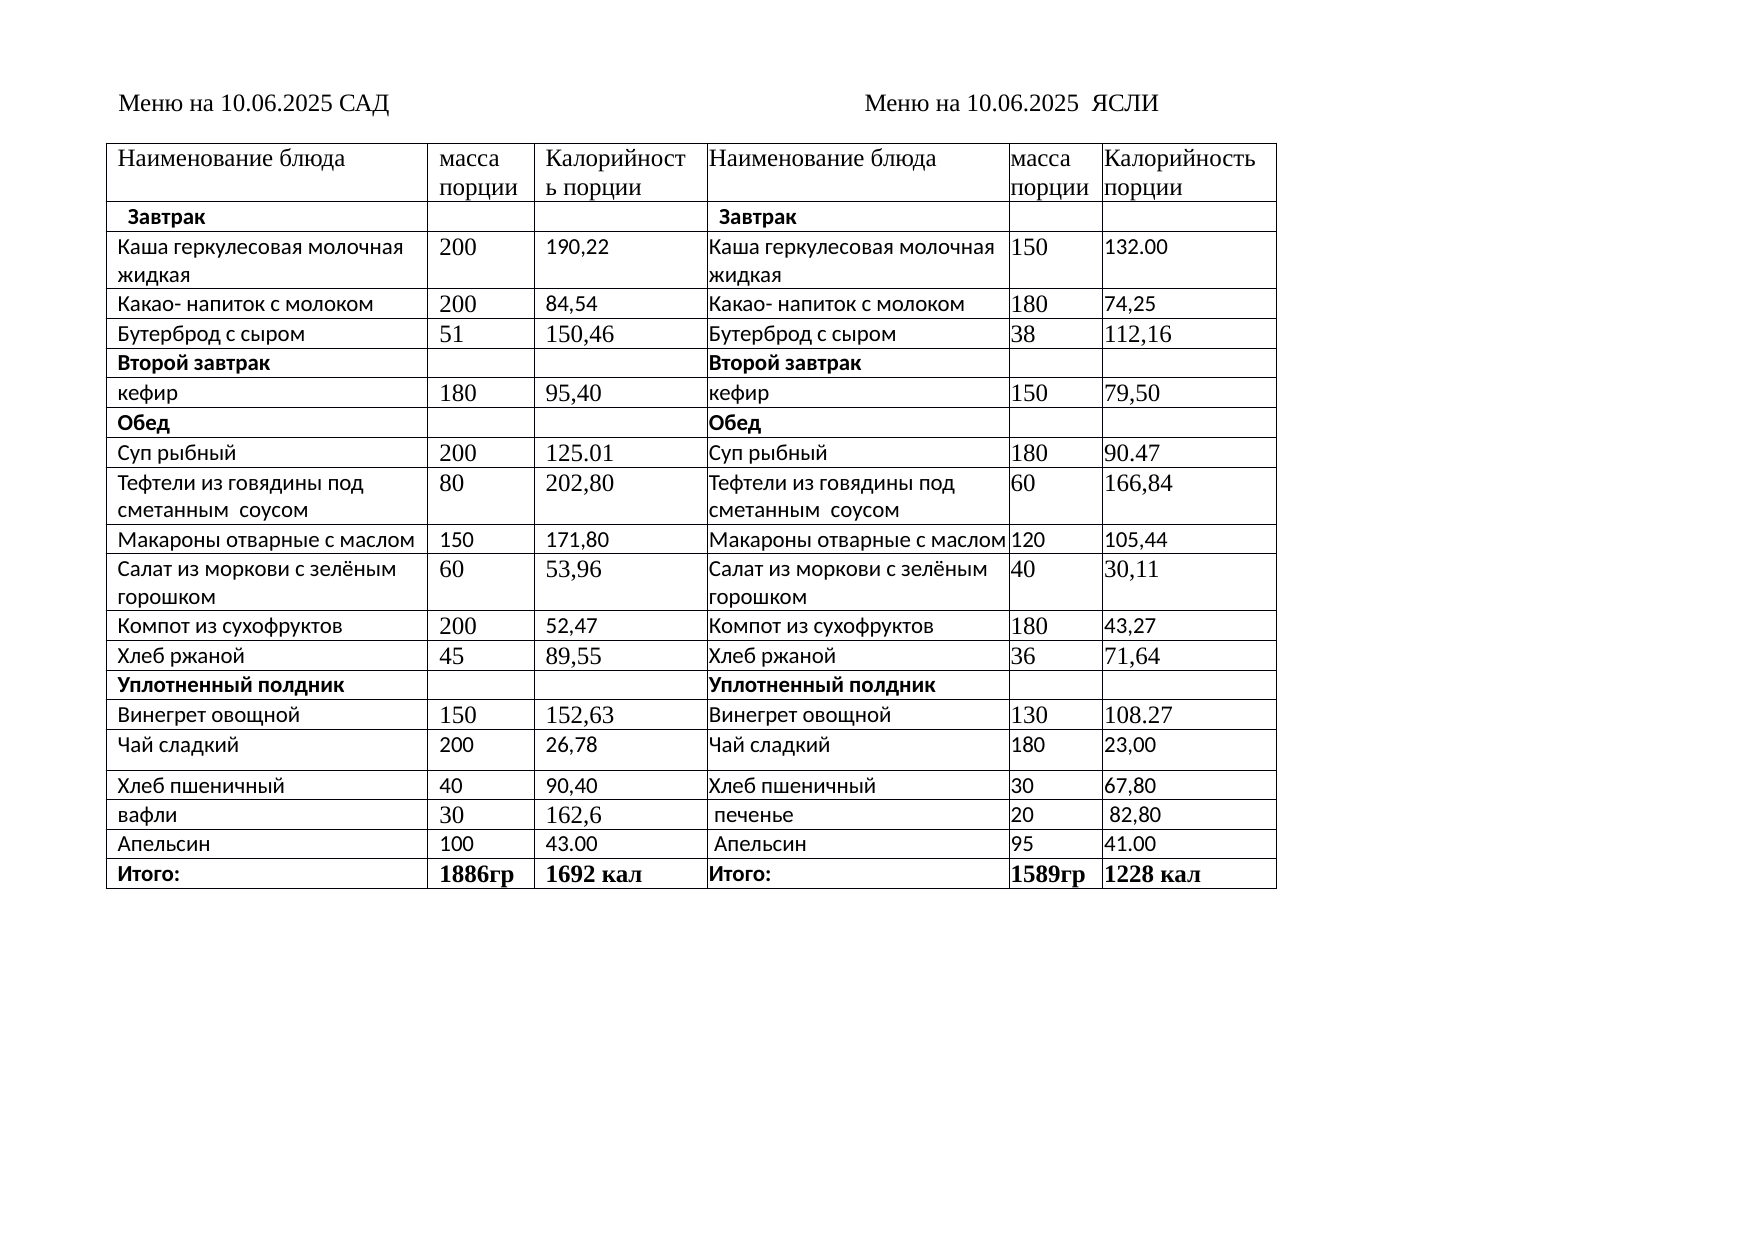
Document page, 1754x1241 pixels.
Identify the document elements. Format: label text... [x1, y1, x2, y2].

table_cell Хлеб ржаной [708, 641, 1009, 669]
table_cell Макароны отварные с маслом [107, 525, 427, 553]
table_cell Чай сладкий [107, 730, 427, 770]
table_cell 180 [1010, 730, 1102, 770]
table_cell 171,80 [535, 525, 707, 553]
table_cell [428, 349, 534, 377]
table_cell Хлеб ржаной [107, 641, 427, 669]
table_cell 112,16 [1103, 319, 1276, 347]
table_cell 1589гр [1010, 859, 1102, 887]
text Меню на 10.06.2025 САД Меню на 10.06.2025 ЯСЛИ [118, 88, 1636, 117]
table_cell 95 [1010, 830, 1102, 858]
table_cell 38 [1010, 319, 1102, 347]
table_cell 132.00 [1103, 232, 1276, 288]
table_cell Винегрет овощной [708, 700, 1009, 729]
table_cell [535, 202, 707, 231]
table_cell [535, 408, 707, 437]
table_cell Какао- напиток с молоком [708, 289, 1009, 318]
table_cell [1010, 202, 1102, 231]
table_cell Бутерброд с сыром [708, 319, 1009, 347]
table_cell 150 [1010, 232, 1102, 288]
table_cell 200 [428, 730, 534, 770]
table_cell Чай сладкий [708, 730, 1009, 770]
table_cell Хлеб пшеничный [708, 771, 1009, 799]
table_cell Завтрак [708, 202, 1009, 231]
table_cell Апельсин [708, 830, 1009, 858]
table_cell 150 [428, 525, 534, 553]
table_cell 53,96 [535, 554, 707, 610]
table_cell 41.00 [1103, 830, 1276, 858]
table_cell 71,64 [1103, 641, 1276, 669]
table_cell Тефтели из говядины под сметанным соусом [107, 468, 427, 524]
table_cell 95,40 [535, 378, 707, 407]
table_cell 150 [428, 700, 534, 729]
table_cell Макароны отварные с маслом [708, 525, 1009, 553]
table_cell 89,55 [535, 641, 707, 669]
table_header Наименование блюда [107, 144, 427, 201]
table_cell [1103, 202, 1276, 231]
table_cell 30 [1010, 771, 1102, 799]
table_cell печенье [708, 800, 1009, 828]
table_cell 60 [428, 554, 534, 610]
table_cell Винегрет овощной [107, 700, 427, 729]
table_header Калорийность порции [535, 144, 707, 201]
table_cell 79,50 [1103, 378, 1276, 407]
table_cell Хлеб пшеничный [107, 771, 427, 799]
table_cell кефир [107, 378, 427, 407]
table_cell 180 [428, 378, 534, 407]
table_cell Итого: [708, 859, 1009, 887]
table_cell Апельсин [107, 830, 427, 858]
table_cell 152,63 [535, 700, 707, 729]
table_cell 180 [1010, 438, 1102, 467]
table_cell 90.47 [1103, 438, 1276, 467]
table_cell 120 [1010, 525, 1102, 553]
table_cell Какао- напиток с молоком [107, 289, 427, 318]
table_cell 36 [1010, 641, 1102, 669]
table_cell Каша геркулесовая молочная жидкая [107, 232, 427, 288]
table_cell 180 [1010, 611, 1102, 640]
table_cell [1010, 349, 1102, 377]
table_cell Уплотненный полдник [107, 671, 427, 699]
table_cell 105,44 [1103, 525, 1276, 553]
table_cell Салат из моркови с зелёным горошком [708, 554, 1009, 610]
table_cell [428, 408, 534, 437]
table_cell 45 [428, 641, 534, 669]
table_cell [1103, 671, 1276, 699]
table_cell 60 [1010, 468, 1102, 524]
table_cell 202,80 [535, 468, 707, 524]
table_cell Суп рыбный [107, 438, 427, 467]
table_cell 84,54 [535, 289, 707, 318]
table_cell 90,40 [535, 771, 707, 799]
table_cell [535, 671, 707, 699]
table_cell [428, 671, 534, 699]
table_cell Уплотненный полдник [708, 671, 1009, 699]
table_cell Второй завтрак [708, 349, 1009, 377]
table_cell Итого: [107, 859, 427, 887]
table_cell [428, 202, 534, 231]
table_cell 43,27 [1103, 611, 1276, 640]
table_cell 40 [428, 771, 534, 799]
table_cell 1692 кал [535, 859, 707, 887]
table_cell кефир [708, 378, 1009, 407]
table_cell 1228 кал [1103, 859, 1276, 887]
table_cell вафли [107, 800, 427, 828]
table_cell 200 [428, 611, 534, 640]
table_cell Салат из моркови с зелёным горошком [107, 554, 427, 610]
table_cell Обед [708, 408, 1009, 437]
table_cell 74,25 [1103, 289, 1276, 318]
table_cell 26,78 [535, 730, 707, 770]
table_cell 190,22 [535, 232, 707, 288]
table_header масса порции [1010, 144, 1102, 201]
table_cell Бутерброд с сыром [107, 319, 427, 347]
table_cell 30,11 [1103, 554, 1276, 610]
table_cell 82,80 [1103, 800, 1276, 828]
table_cell 200 [428, 438, 534, 467]
table_cell 130 [1010, 700, 1102, 729]
table_cell 30 [428, 800, 534, 828]
table_cell 52,47 [535, 611, 707, 640]
table_cell Второй завтрак [107, 349, 427, 377]
table_cell 23,00 [1103, 730, 1276, 770]
table_cell Компот из сухофруктов [708, 611, 1009, 640]
table_cell [1103, 349, 1276, 377]
table_cell [1103, 408, 1276, 437]
table_cell 125.01 [535, 438, 707, 467]
table_cell 40 [1010, 554, 1102, 610]
table_cell 100 [428, 830, 534, 858]
table_cell 43.00 [535, 830, 707, 858]
table_cell 51 [428, 319, 534, 347]
table_header Калорийность порции [1103, 144, 1276, 201]
table_header Наименование блюда [708, 144, 1009, 201]
table_cell Завтрак [107, 202, 427, 231]
table_cell 150,46 [535, 319, 707, 347]
table_cell 200 [428, 232, 534, 288]
table_cell 162,6 [535, 800, 707, 828]
table_cell 200 [428, 289, 534, 318]
table_cell Тефтели из говядины под сметанным соусом [708, 468, 1009, 524]
table_cell 1886гр [428, 859, 534, 887]
table_cell 150 [1010, 378, 1102, 407]
table_cell [1010, 408, 1102, 437]
table_cell 108.27 [1103, 700, 1276, 729]
table_cell Компот из сухофруктов [107, 611, 427, 640]
table_cell 180 [1010, 289, 1102, 318]
table_cell 67,80 [1103, 771, 1276, 799]
table_cell 20 [1010, 800, 1102, 828]
table_header масса порции [428, 144, 534, 201]
table_cell Обед [107, 408, 427, 437]
table_cell [535, 349, 707, 377]
table_cell Суп рыбный [708, 438, 1009, 467]
table_cell 80 [428, 468, 534, 524]
table_cell Каша геркулесовая молочная жидкая [708, 232, 1009, 288]
table_cell 166,84 [1103, 468, 1276, 524]
table_cell [1010, 671, 1102, 699]
